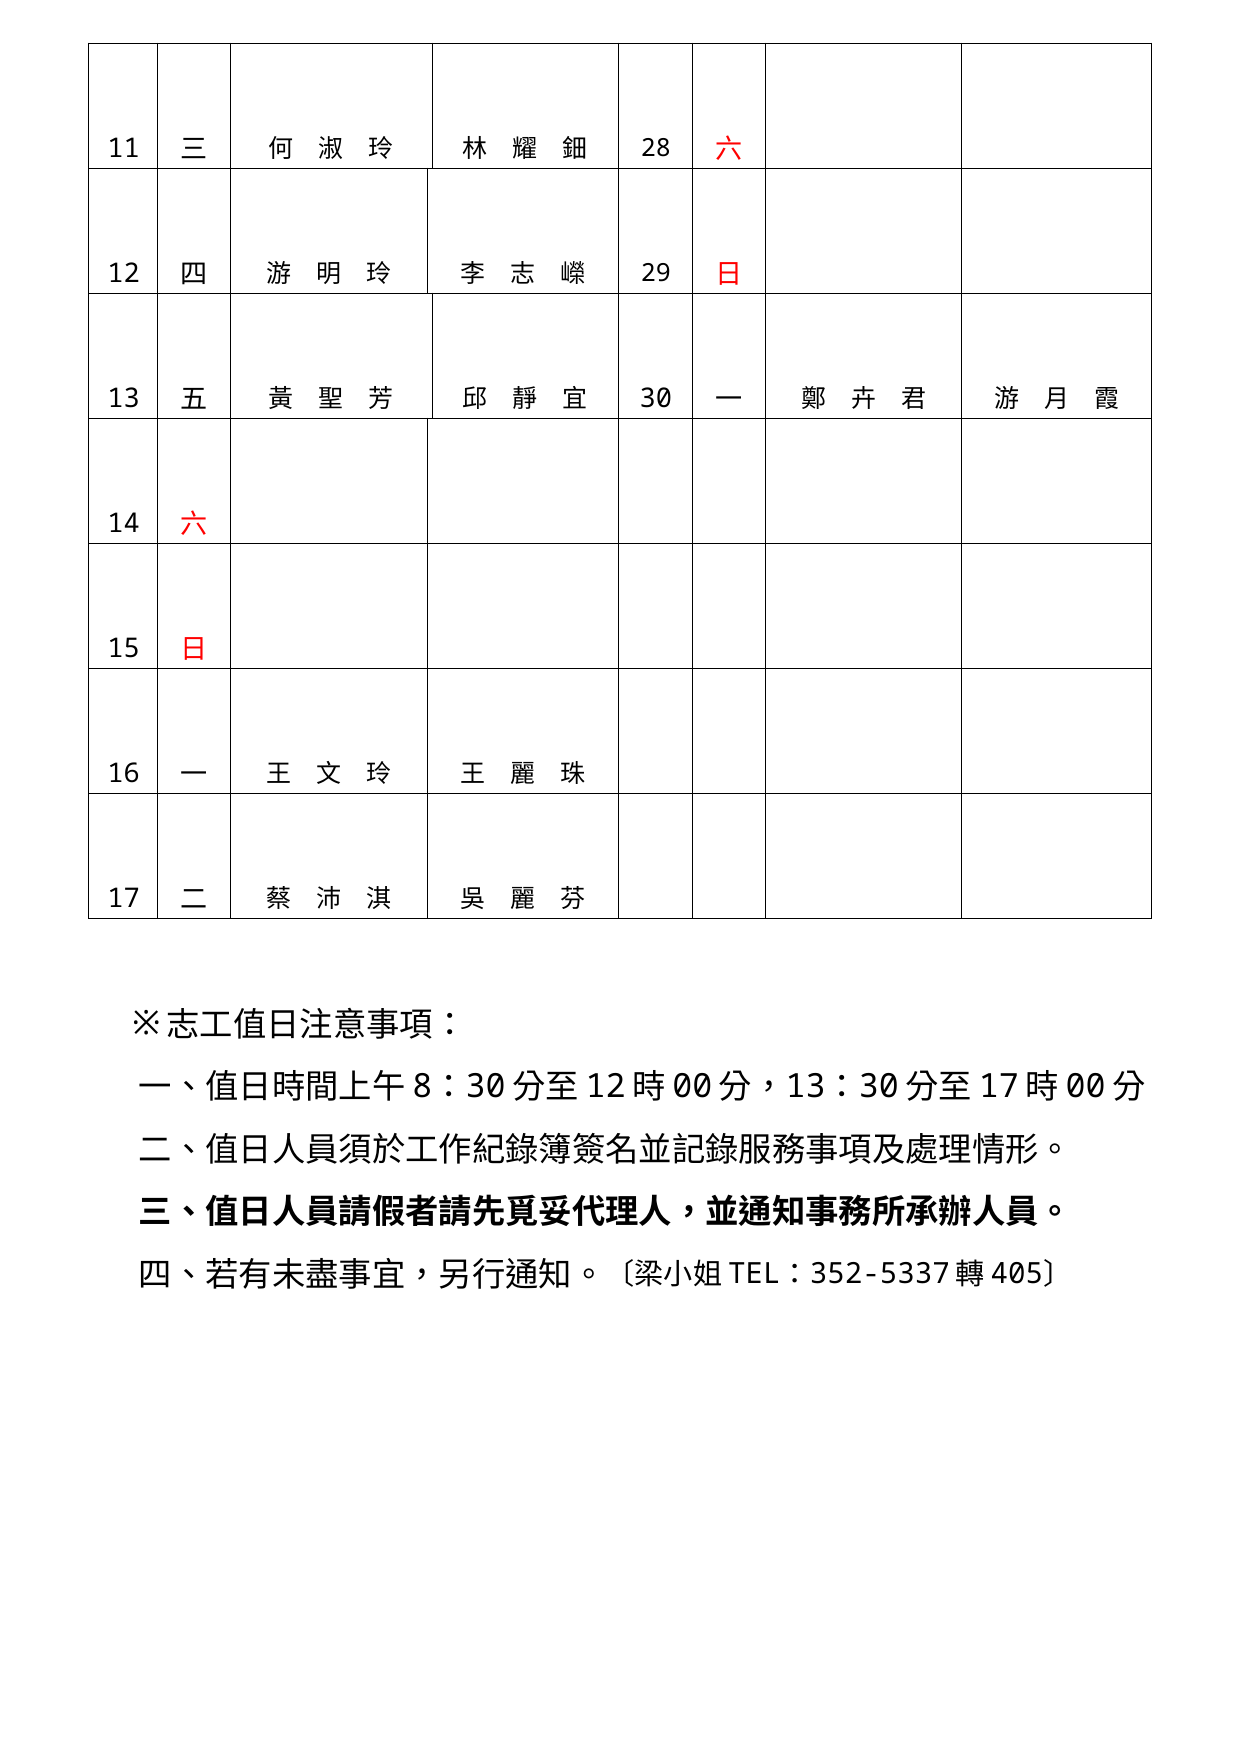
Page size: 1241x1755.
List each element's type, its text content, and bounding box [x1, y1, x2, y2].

table_cell [766, 419, 961, 543]
table_cell 游 月 霞 [962, 294, 1151, 418]
table_cell 一 [158, 669, 230, 793]
table_cell [962, 669, 1151, 793]
table_cell 13 [89, 294, 157, 418]
table_cell [962, 44, 1151, 168]
table_cell 何 淑 玲 [231, 44, 432, 168]
text 一、值日時間上午8：30分至12時00分，13：30分至17時00分 [139, 1043, 1152, 1105]
table_cell 四 [158, 169, 230, 293]
table_cell 吳 麗 芬 [428, 794, 618, 918]
table_cell [693, 544, 765, 668]
table_cell 一 [693, 294, 765, 418]
text ※志工值日注意事項： [126, 980, 1152, 1043]
table_cell 28 [619, 44, 692, 168]
table_cell [619, 794, 692, 918]
text 四、若有未盡事宜，另行通知。〔梁小姐TEL：352-5337轉405〕 [89, 1230, 1152, 1293]
table_cell 日 [693, 169, 765, 293]
table_cell [693, 669, 765, 793]
table_cell 14 [89, 419, 157, 543]
text 二、值日人員須於工作紀錄簿簽名並記錄服務事項及處理情形。 [139, 1105, 1152, 1168]
text 三、值日人員請假者請先覓妥代理人，並通知事務所承辦人員。 [139, 1168, 1152, 1230]
table_cell 王 麗 珠 [428, 669, 618, 793]
table_cell 15 [89, 544, 157, 668]
table_cell [766, 544, 961, 668]
table_cell [693, 794, 765, 918]
table_cell 二 [158, 794, 230, 918]
table_cell 王 文 玲 [231, 669, 427, 793]
table_cell 林 耀 鈿 [433, 44, 618, 168]
table_cell 11 [89, 44, 157, 168]
table_cell 蔡 沛 淇 [231, 794, 427, 918]
table_cell [619, 669, 692, 793]
table_cell [766, 794, 961, 918]
table_cell 17 [89, 794, 157, 918]
table_cell 李 志 嶸 [428, 169, 618, 293]
table_cell 邱 靜 宜 [433, 294, 618, 418]
table_cell [962, 419, 1151, 543]
table_cell [619, 419, 692, 543]
table_cell 30 [619, 294, 692, 418]
table_cell 29 [619, 169, 692, 293]
table_cell 黃 聖 芳 [231, 294, 432, 418]
table_cell [962, 794, 1151, 918]
table_cell 12 [89, 169, 157, 293]
table_cell [428, 544, 618, 668]
table_cell [766, 169, 961, 293]
table_cell [693, 419, 765, 543]
table_cell [428, 419, 618, 543]
table_cell 三 [158, 44, 230, 168]
table_cell [766, 669, 961, 793]
table_cell 鄭 卉 君 [766, 294, 961, 418]
table_cell [962, 544, 1151, 668]
table_cell 六 [158, 419, 230, 543]
table_cell [231, 419, 427, 543]
table_cell 日 [158, 544, 230, 668]
table_cell [766, 44, 961, 168]
table_cell 16 [89, 669, 157, 793]
table_cell [619, 544, 692, 668]
table_cell [962, 169, 1151, 293]
table_cell [231, 544, 427, 668]
table_cell 游 明 玲 [231, 169, 427, 293]
table_cell 五 [158, 294, 230, 418]
table_cell 六 [693, 44, 765, 168]
